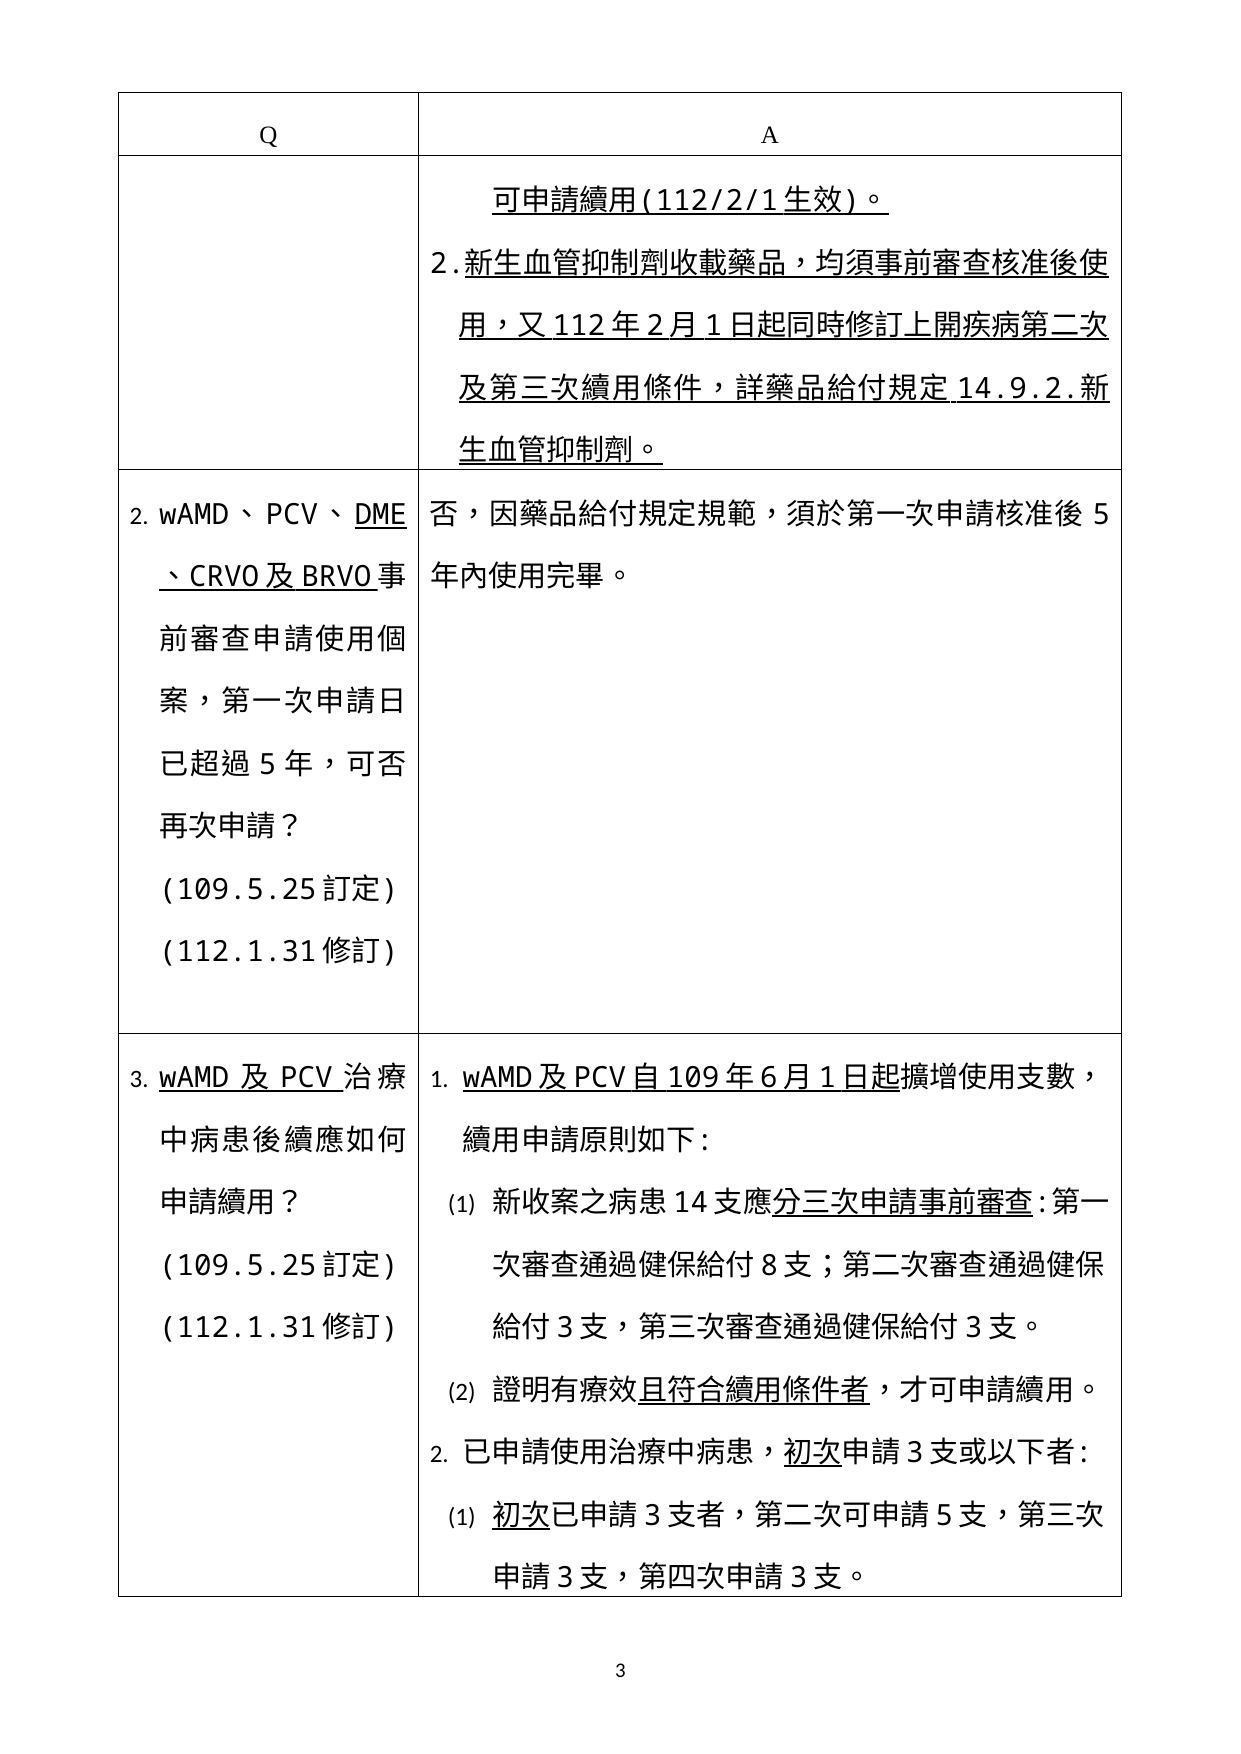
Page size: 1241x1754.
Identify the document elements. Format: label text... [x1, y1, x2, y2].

table_cell 自112年2月1日起擴增新生血管抑制劑「DME、CRVO及BRVO」給付支數，前開給付範圍擴增後，新生血管抑制劑健保給付之疾病別及針數如下: 50歲以上血管新生型(濕性)年齡相關性黃斑部退化病變(wAMD)，第一次申請時以8支為限，第二次申請為3支，第三次申請3支，每眼給付以14支為限(109/6/1生效)；第二次及第三次申請時，需檢附與第一次申請項目相同之各項最近檢查紀錄外，並證明有療效且符合續用條件者，才可申請續用(112/2/1生效)。 糖尿病引起黃斑部水腫 (diabetic macular edema, DME)之病變，第一次申請以5支為限，第二次申請5支，第三次申請4支，每眼給付以14支為限(112/2/1生效)；第二次及第三次申請時，需檢附與第一次申請項目相同之各項最近檢查紀錄外，並證明有療效且符合續用條件者，才可申請續用(112/2/1生效)。 多足型脈絡膜血管病變型黃斑部病變(polypoidal choroidal vasculopathy, PCV)，第一次申請時以8支為限，第二次申請為3支，第三次申請3支，每眼給付以14支為限(109/6/1生效)；第二次及第三次申請時，需檢附與第一次申請項目相同之各項最近檢查紀錄外，並證明有療效且符合續用條件者，才可申請續用(112/2/1生效)。 中央視網膜靜脈阻塞(CRVO)續發黃斑部水腫所導致的視力損害，第一次申請以5支為限，第二次申請5支，第三次申請4支，每眼給付以14支為限(112/2/1生效)；第二次及第三次申請時，需檢附與第一次申請項目相同之各項最近檢查紀錄外，並證明有療效且符合續用條件者，才可申請續用(112/2/1生效)。 病理性近視續發的脈絡膜血管新生所導致的視力損害，給付3支(109/2/1)。 分支視網膜靜脈阻塞(BRVO)續發黃斑部水腫所導致的視力損害，第一次申請以3支為限，第二次申請4支，第三次申請2支，每眼給付以9支為限(112/2/1生效)；第二次及第三次申請時，需檢附與第一次申請項目相同之各項最近檢查紀錄外，並證明有療效且符合續用條件者，才可申請續用(112/2/1生效)。 2.新生血管抑制劑收載藥品，均須事前審查核准後使用，又112年2月1日起同時修訂上開疾病第二次及第三次續用條件，詳藥品給付規定14.9.2.新生血管抑制劑。 [419, 156, 1121, 469]
table_cell wAMD及PCV自109年6月1日起擴增使用支數，續用申請原則如下: 新收案之病患14支應分三次申請事前審查:第一次審查通過健保給付8支；第二次審查通過健保給付3支，第三次審查通過健保給付3支。 證明有療效且符合續用條件者，才可申請續用。 已申請使用治療中病患，初次申請3支或以下者: 初次已申請3支者，第二次可申請5支，第三次申請3支，第四次申請3支。 初次已申請3支以下者，第二次申請以第一次加第二次總量8支為限，第三次申請3支，第四次申請3支。 已申請使用治療中病患，已申請第二次4支或以下者: 第二次已申請4支者，第三次申請4支，第四次申請3支。 第二次已申請4支以下者，第三次申請以第二次加第三次總量8支為限，第四次申請3支。 [419, 1034, 1121, 1596]
table_cell [119, 156, 418, 469]
table_header A [419, 93, 1121, 155]
table_cell 否，因藥品給付規定規範，須於第一次申請核准後5年內使用完畢。 [419, 470, 1121, 1032]
table_cell wAMD及PCV治療中病患後續應如何申請續用？ (109.5.25訂定) (112.1.31修訂) [119, 1034, 418, 1596]
table_cell wAMD、PCV、DME、CRVO及BRVO事前審查申請使用個案，第一次申請日已超過5年，可否再次申請？ (109.5.25訂定) (112.1.31修訂) [119, 470, 418, 1032]
table_header Q [119, 93, 418, 155]
